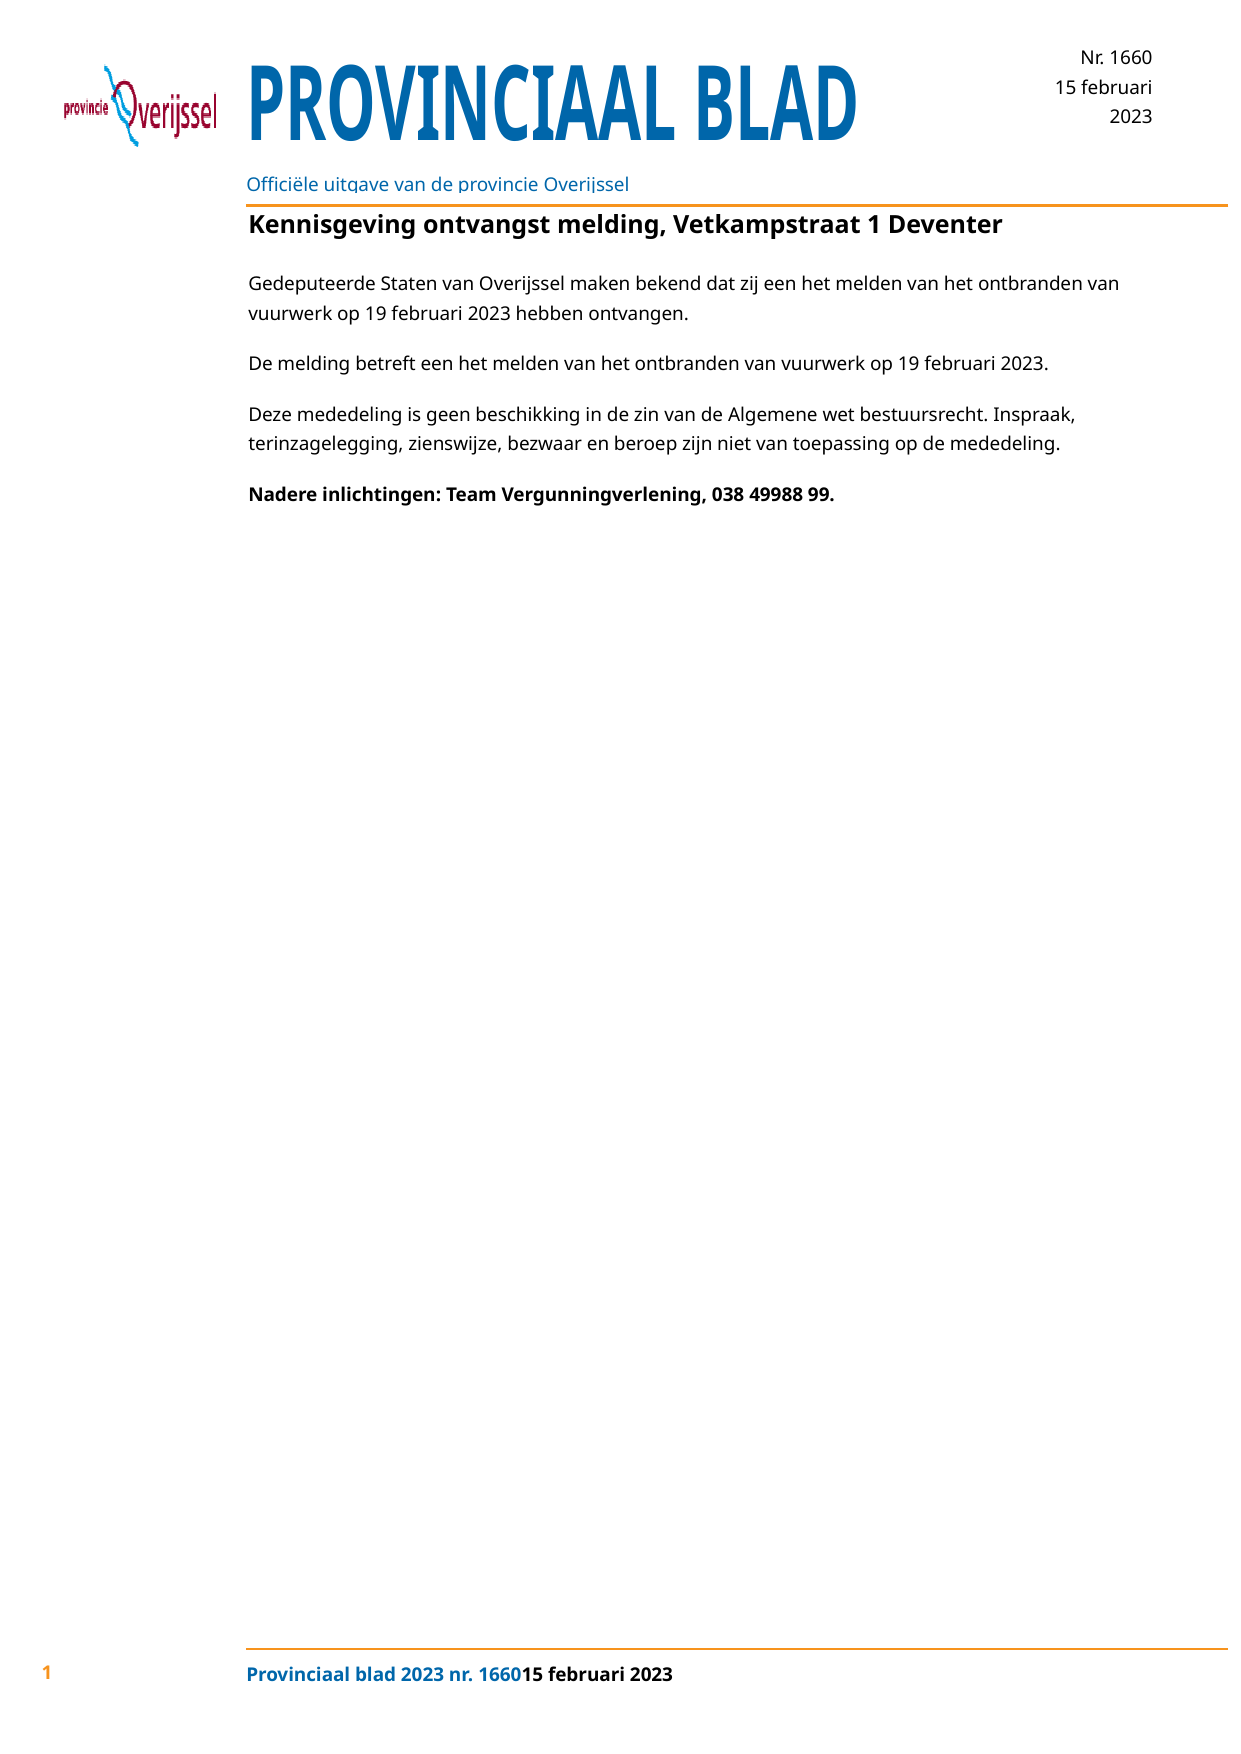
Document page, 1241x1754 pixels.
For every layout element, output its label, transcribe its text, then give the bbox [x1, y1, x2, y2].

text Nadere inlichtingen: Team Vergunningverlening, 038 49988 99. [248, 481, 1152, 506]
text Gedeputeerde Staten van Overijssel maken bekend dat zij een het melden van het ontbranden van vuurwerk op 19 februari 2023 hebben ontvangen. [248, 270, 1152, 326]
text Deze mededeling is geen beschikking in de zin van de Algemene wet bestuursrecht. Inspraak, terinzagelegging, zienswijze, bezwaar en beroep zijn niet van toepassing op de mededeling. [248, 401, 1152, 456]
text Kennisgeving ontvangst melding, Vetkampstraat 1 Deventer [248, 207, 1152, 241]
picture [41, 47, 231, 172]
text De melding betreft een het melden van het ontbranden van vuurwerk op 19 februari 2023. [248, 350, 1152, 376]
